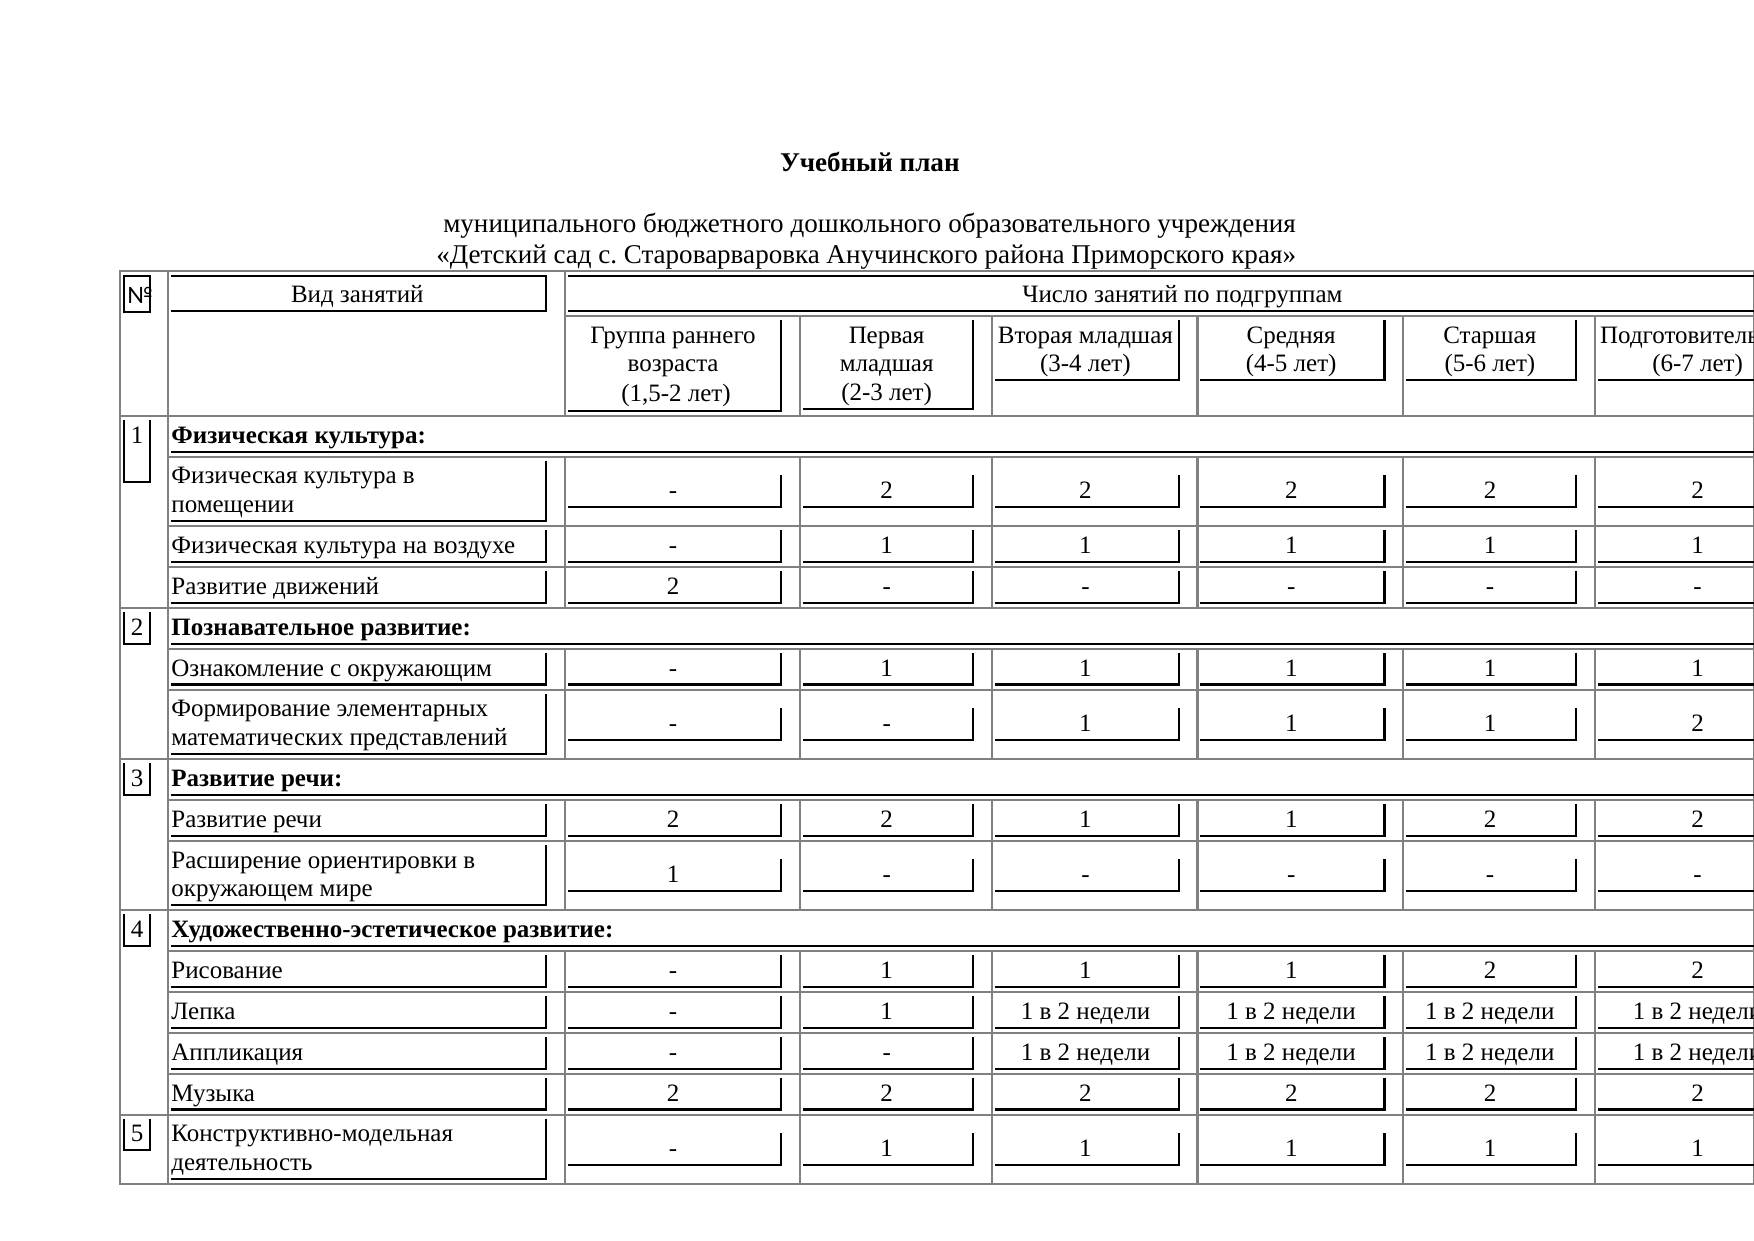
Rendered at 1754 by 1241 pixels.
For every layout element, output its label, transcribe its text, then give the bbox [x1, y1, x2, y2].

table_cell 1 [801, 527, 991, 566]
table_cell 2 [1596, 1075, 1753, 1113]
table_cell 1 [993, 801, 1196, 840]
table_cell - [993, 568, 1196, 607]
table_cell Аппликация [169, 1034, 564, 1073]
table_header Число занятий по подгруппам [566, 272, 1753, 315]
table_cell - [1404, 842, 1594, 909]
table_cell Лепка [169, 993, 564, 1032]
table_cell - [566, 952, 799, 991]
table_cell 2 [1596, 801, 1753, 840]
table_cell 4 [121, 911, 167, 1113]
table_cell 1 [1404, 691, 1594, 758]
table_cell Развитие движений [169, 568, 564, 607]
table_cell Развитие речи: [169, 760, 1753, 799]
table_cell - [566, 527, 799, 566]
table_cell - [801, 691, 991, 758]
table_cell 2 [1199, 458, 1402, 525]
table_cell 1 [801, 952, 991, 991]
table_cell Формирование элементарных математических представлений [169, 691, 564, 758]
table_cell - [1596, 842, 1753, 909]
table_cell Расширение ориентировки в окружающем мире [169, 842, 564, 909]
table_cell - [993, 842, 1196, 909]
table_cell 1 [1404, 650, 1594, 688]
table_cell 1 [1199, 650, 1402, 688]
table_cell 1 в 2 недели [993, 1034, 1196, 1073]
table_cell Рисование [169, 952, 564, 991]
table_cell Познавательное развитие: [169, 609, 1753, 648]
table_cell 2 [993, 1075, 1196, 1113]
table_cell 1 [801, 993, 991, 1032]
table_cell - [1404, 568, 1594, 607]
table_cell 3 [121, 760, 167, 909]
table_cell 1 в 2 недели [1404, 1034, 1594, 1073]
table_cell Первая младшая (2-3 лет) [801, 317, 991, 415]
table_cell Старшая (5-6 лет) [1404, 317, 1594, 415]
table_cell Физическая культура: [169, 417, 1753, 456]
table_cell Группа раннего возраста (1,5-2 лет) [566, 317, 799, 415]
table_cell 2 [566, 1075, 799, 1113]
table_cell Развитие речи [169, 801, 564, 840]
table_cell 1 [1199, 691, 1402, 758]
table_header № [121, 272, 167, 415]
table_cell 1 [1199, 952, 1402, 991]
table_cell Физическая культура в помещении [169, 458, 564, 525]
table_cell 5 [121, 1116, 167, 1183]
table_cell 1 [993, 650, 1196, 688]
table_cell 1 в 2 недели [1199, 993, 1402, 1032]
table_cell Художественно-эстетическое развитие: [169, 911, 1753, 950]
table_cell 2 [1199, 1075, 1402, 1113]
table_cell Ознакомление с окружающим [169, 650, 564, 688]
table_cell 1 в 2 недели [993, 993, 1196, 1032]
table_cell 2 [1596, 458, 1753, 525]
table_cell 2 [801, 1075, 991, 1113]
table_cell - [801, 842, 991, 909]
table_cell 2 [801, 801, 991, 840]
table_cell - [566, 691, 799, 758]
table_cell 1 в 2 недели [1596, 1034, 1753, 1073]
table_cell 2 [566, 568, 799, 607]
table_cell 1 в 2 недели [1199, 1034, 1402, 1073]
table_header Вид занятий [169, 272, 564, 415]
table_cell - [566, 458, 799, 525]
table_cell 1 [121, 417, 167, 607]
table_cell 2 [121, 609, 167, 758]
table_cell 1 [566, 842, 799, 909]
table_cell 1 [801, 1116, 991, 1183]
text «Детский сад с. Староварваровка Анучинского района Приморского края» [118, 238, 1621, 270]
table_cell Конструктивно-модельная деятельность [169, 1116, 564, 1183]
table_cell 2 [1404, 458, 1594, 525]
table_cell 1 [993, 1116, 1196, 1183]
table_cell 2 [801, 458, 991, 525]
table_cell 1 [1199, 527, 1402, 566]
table_cell 1 в 2 недели [1596, 993, 1753, 1032]
text Учебный план [118, 146, 1621, 177]
table_cell 2 [1404, 1075, 1594, 1113]
table_cell 2 [1404, 952, 1594, 991]
table_cell 2 [1404, 801, 1594, 840]
table_cell - [566, 993, 799, 1032]
table_cell 2 [566, 801, 799, 840]
table_cell - [566, 1116, 799, 1183]
table_cell 1 [993, 527, 1196, 566]
table_cell 2 [1596, 691, 1753, 758]
table_cell Музыка [169, 1075, 564, 1113]
table_cell 1 [801, 650, 991, 688]
table_cell 2 [993, 458, 1196, 525]
table_cell 1 [1199, 801, 1402, 840]
table_cell 1 [1596, 1116, 1753, 1183]
table_cell - [566, 650, 799, 688]
table_cell - [566, 1034, 799, 1073]
table_cell 1 [1404, 527, 1594, 566]
table_cell - [1199, 568, 1402, 607]
table_cell - [1199, 842, 1402, 909]
table_cell Физическая культура на воздухе [169, 527, 564, 566]
table_cell 1 [1596, 527, 1753, 566]
table_cell Подготовительная (6-7 лет) [1596, 317, 1753, 415]
table_cell 1 [993, 691, 1196, 758]
table_cell 2 [1596, 952, 1753, 991]
table_cell 1 в 2 недели [1404, 993, 1594, 1032]
table_cell - [801, 1034, 991, 1073]
table_cell 1 [1199, 1116, 1402, 1183]
text муниципального бюджетного дошкольного образовательного учреждения [118, 207, 1621, 238]
table_cell Средняя (4-5 лет) [1199, 317, 1402, 415]
table_cell 1 [1404, 1116, 1594, 1183]
table_cell Вторая младшая (3-4 лет) [993, 317, 1196, 415]
table_cell - [801, 568, 991, 607]
table_cell 1 [1596, 650, 1753, 688]
table_cell 1 [993, 952, 1196, 991]
table_cell - [1596, 568, 1753, 607]
